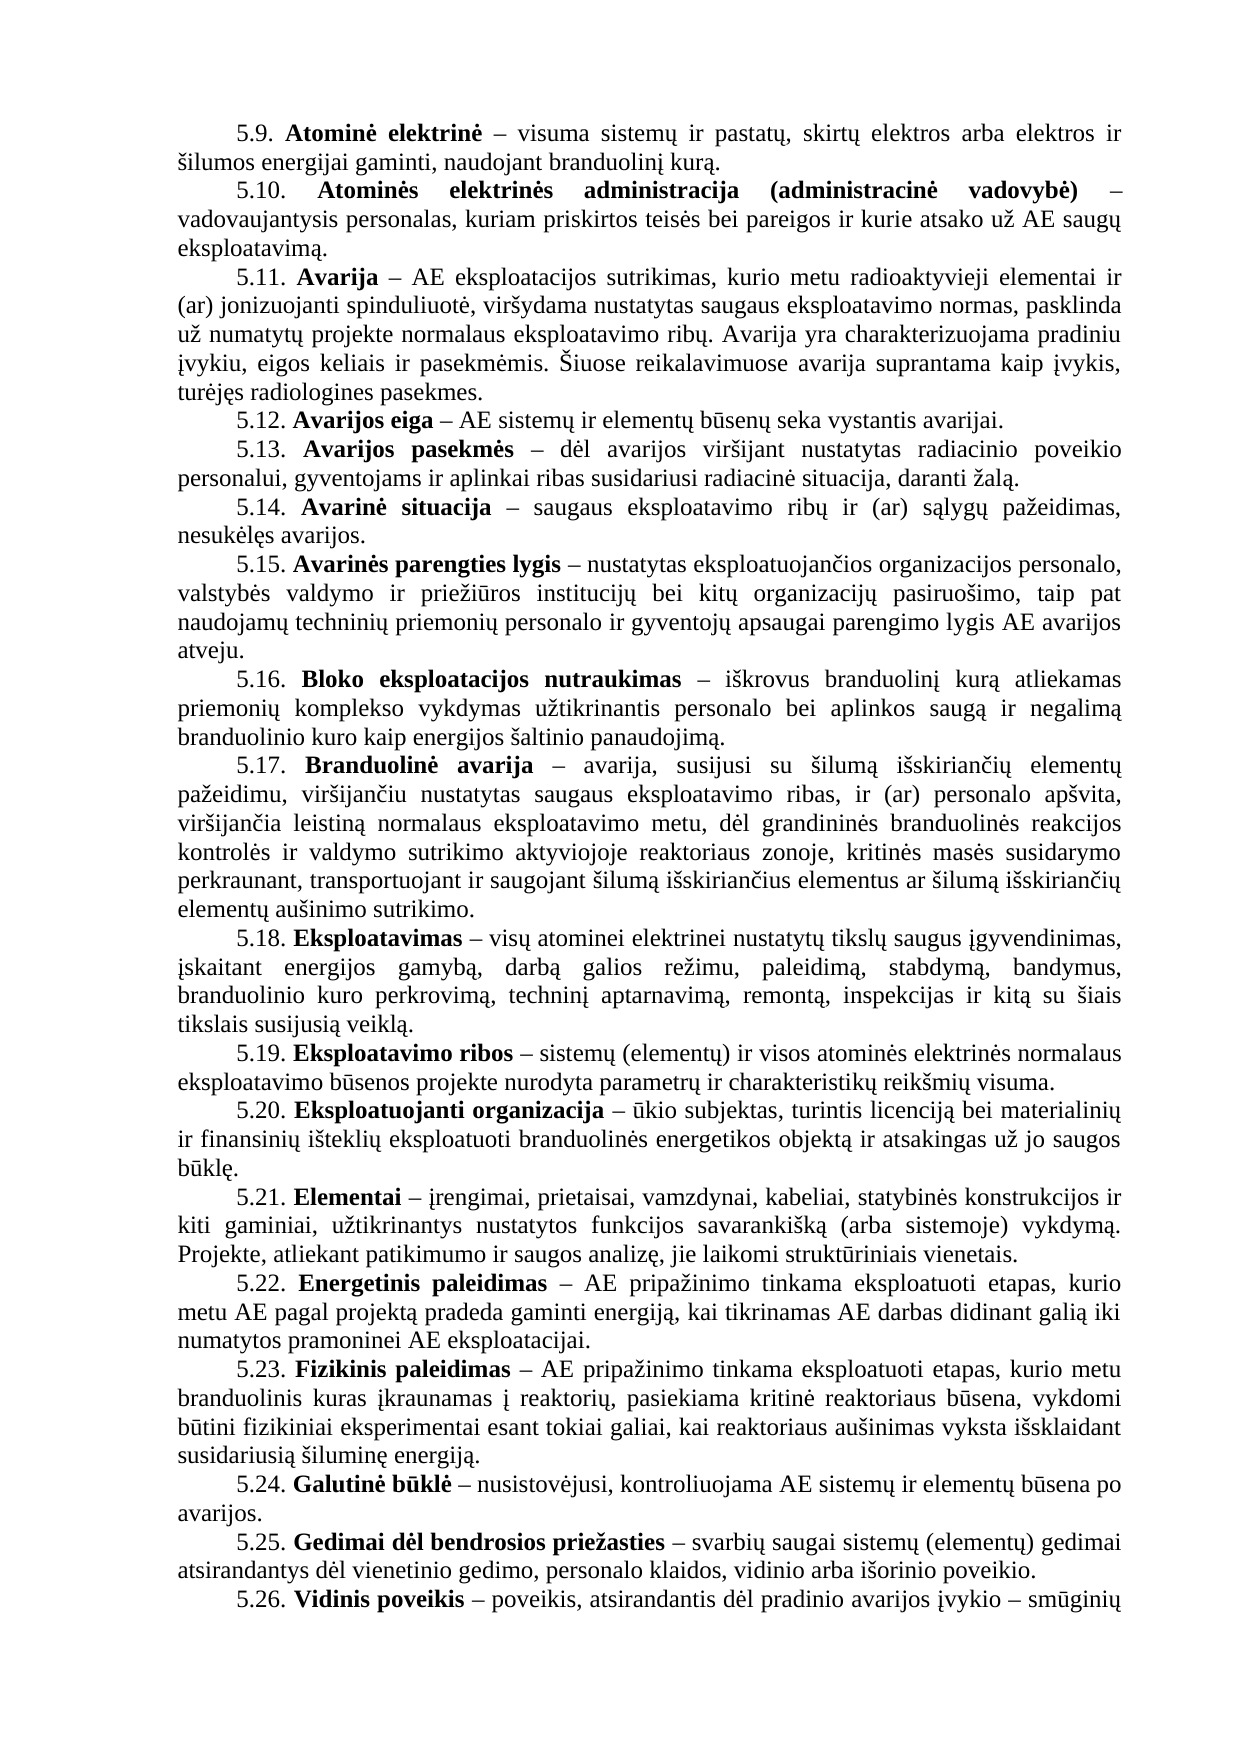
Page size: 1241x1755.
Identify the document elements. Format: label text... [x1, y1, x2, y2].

text 5.23. Fizikinis paleidimas – AE pripažinimo tinkama eksploatuoti etapas, kurio metu branduolinis kuras įkraunamas į reaktorių, pasiekiama kritinė reaktoriaus būsena, vykdomi būtini fizikiniai eksperimentai esant tokiai galiai, kai reaktoriaus aušinimas vyksta išsklaidant susidariusią šiluminę energiją. [177, 1354, 1122, 1469]
text 5.17. Branduolinė avarija – avarija, susijusi su šilumą išskiriančių elementų pažeidimu, viršijančiu nustatytas saugaus eksploatavimo ribas, ir (ar) personalo apšvita, viršijančia leistiną normalaus eksploatavimo metu, dėl grandininės branduolinės reakcijos kontrolės ir valdymo sutrikimo aktyviojoje reaktoriaus zonoje, kritinės masės susidarymo perkraunant, transportuojant ir saugojant šilumą išskiriančius elementus ar šilumą išskiriančių elementų aušinimo sutrikimo. [177, 751, 1122, 923]
text 5.22. Energetinis paleidimas – AE pripažinimo tinkama eksploatuoti etapas, kurio metu AE pagal projektą pradeda gaminti energiją, kai tikrinamas AE darbas didinant galią iki numatytos pramoninei AE eksploatacijai. [177, 1268, 1122, 1354]
text 5.14. Avarinė situacija – saugaus eksploatavimo ribų ir (ar) sąlygų pažeidimas, nesukėlęs avarijos. [177, 492, 1122, 549]
text 5.15. Avarinės parengties lygis – nustatytas eksploatuojančios organizacijos personalo, valstybės valdymo ir priežiūros institucijų bei kitų organizacijų pasiruošimo, taip pat naudojamų techninių priemonių personalo ir gyventojų apsaugai parengimo lygis AE avarijos atveju. [177, 549, 1122, 664]
text 5.13. Avarijos pasekmės – dėl avarijos viršijant nustatytas radiacinio poveikio personalui, gyventojams ir aplinkai ribas susidariusi radiacinė situacija, daranti žalą. [177, 434, 1122, 492]
text 5.18. Eksploatavimas – visų atominei elektrinei nustatytų tikslų saugus įgyvendinimas, įskaitant energijos gamybą, darbą galios režimu, paleidimą, stabdymą, bandymus, branduolinio kuro perkrovimą, techninį aptarnavimą, remontą, inspekcijas ir kitą su šiais tikslais susijusią veiklą. [177, 923, 1122, 1038]
text 5.26. Vidinis poveikis – poveikis, atsirandantis dėl pradinio avarijos įvykio – smūginių [177, 1584, 1122, 1613]
text 5.24. Galutinė būklė – nusistovėjusi, kontroliuojama AE sistemų ir elementų būsena po avarijos. [177, 1469, 1122, 1527]
text 5.19. Eksploatavimo ribos – sistemų (elementų) ir visos atominės elektrinės normalaus eksploatavimo būsenos projekte nurodyta parametrų ir charakteristikų reikšmių visuma. [177, 1038, 1122, 1096]
text 5.10. Atominės elektrinės administracija (administracinė vadovybė) – vadovaujantysis personalas, kuriam priskirtos teisės bei pareigos ir kurie atsako už AE saugų eksploatavimą. [177, 176, 1122, 262]
text 5.11. Avarija – AE eksploatacijos sutrikimas, kurio metu radioaktyvieji elementai ir (ar) jonizuojanti spinduliuotė, viršydama nustatytas saugaus eksploatavimo normas, pasklinda už numatytų projekte normalaus eksploatavimo ribų. Avarija yra charakterizuojama pradiniu įvykiu, eigos keliais ir pasekmėmis. Šiuose reikalavimuose avarija suprantama kaip įvykis, turėjęs radiologines pasekmes. [177, 262, 1122, 406]
text 5.21. Elementai – įrengimai, prietaisai, vamzdynai, kabeliai, statybinės konstrukcijos ir kiti gaminiai, užtikrinantys nustatytos funkcijos savarankišką (arba sistemoje) vykdymą. Projekte, atliekant patikimumo ir saugos analizę, jie laikomi struktūriniais vienetais. [177, 1182, 1122, 1268]
text 5.9. Atominė elektrinė – visuma sistemų ir pastatų, skirtų elektros arba elektros ir šilumos energijai gaminti, naudojant branduolinį kurą. [177, 118, 1122, 176]
text 5.16. Bloko eksploatacijos nutraukimas – iškrovus branduolinį kurą atliekamas priemonių komplekso vykdymas užtikrinantis personalo bei aplinkos saugą ir negalimą branduolinio kuro kaip energijos šaltinio panaudojimą. [177, 664, 1122, 751]
text 5.12. Avarijos eiga – AE sistemų ir elementų būsenų seka vystantis avarijai. [177, 406, 1122, 434]
text 5.25. Gedimai dėl bendrosios priežasties – svarbių saugai sistemų (elementų) gedimai atsirandantys dėl vienetinio gedimo, personalo klaidos, vidinio arba išorinio poveikio. [177, 1527, 1122, 1584]
text 5.20. Eksploatuojanti organizacija – ūkio subjektas, turintis licenciją bei materialinių ir finansinių išteklių eksploatuoti branduolinės energetikos objektą ir atsakingas už jo saugos būklę. [177, 1096, 1122, 1182]
